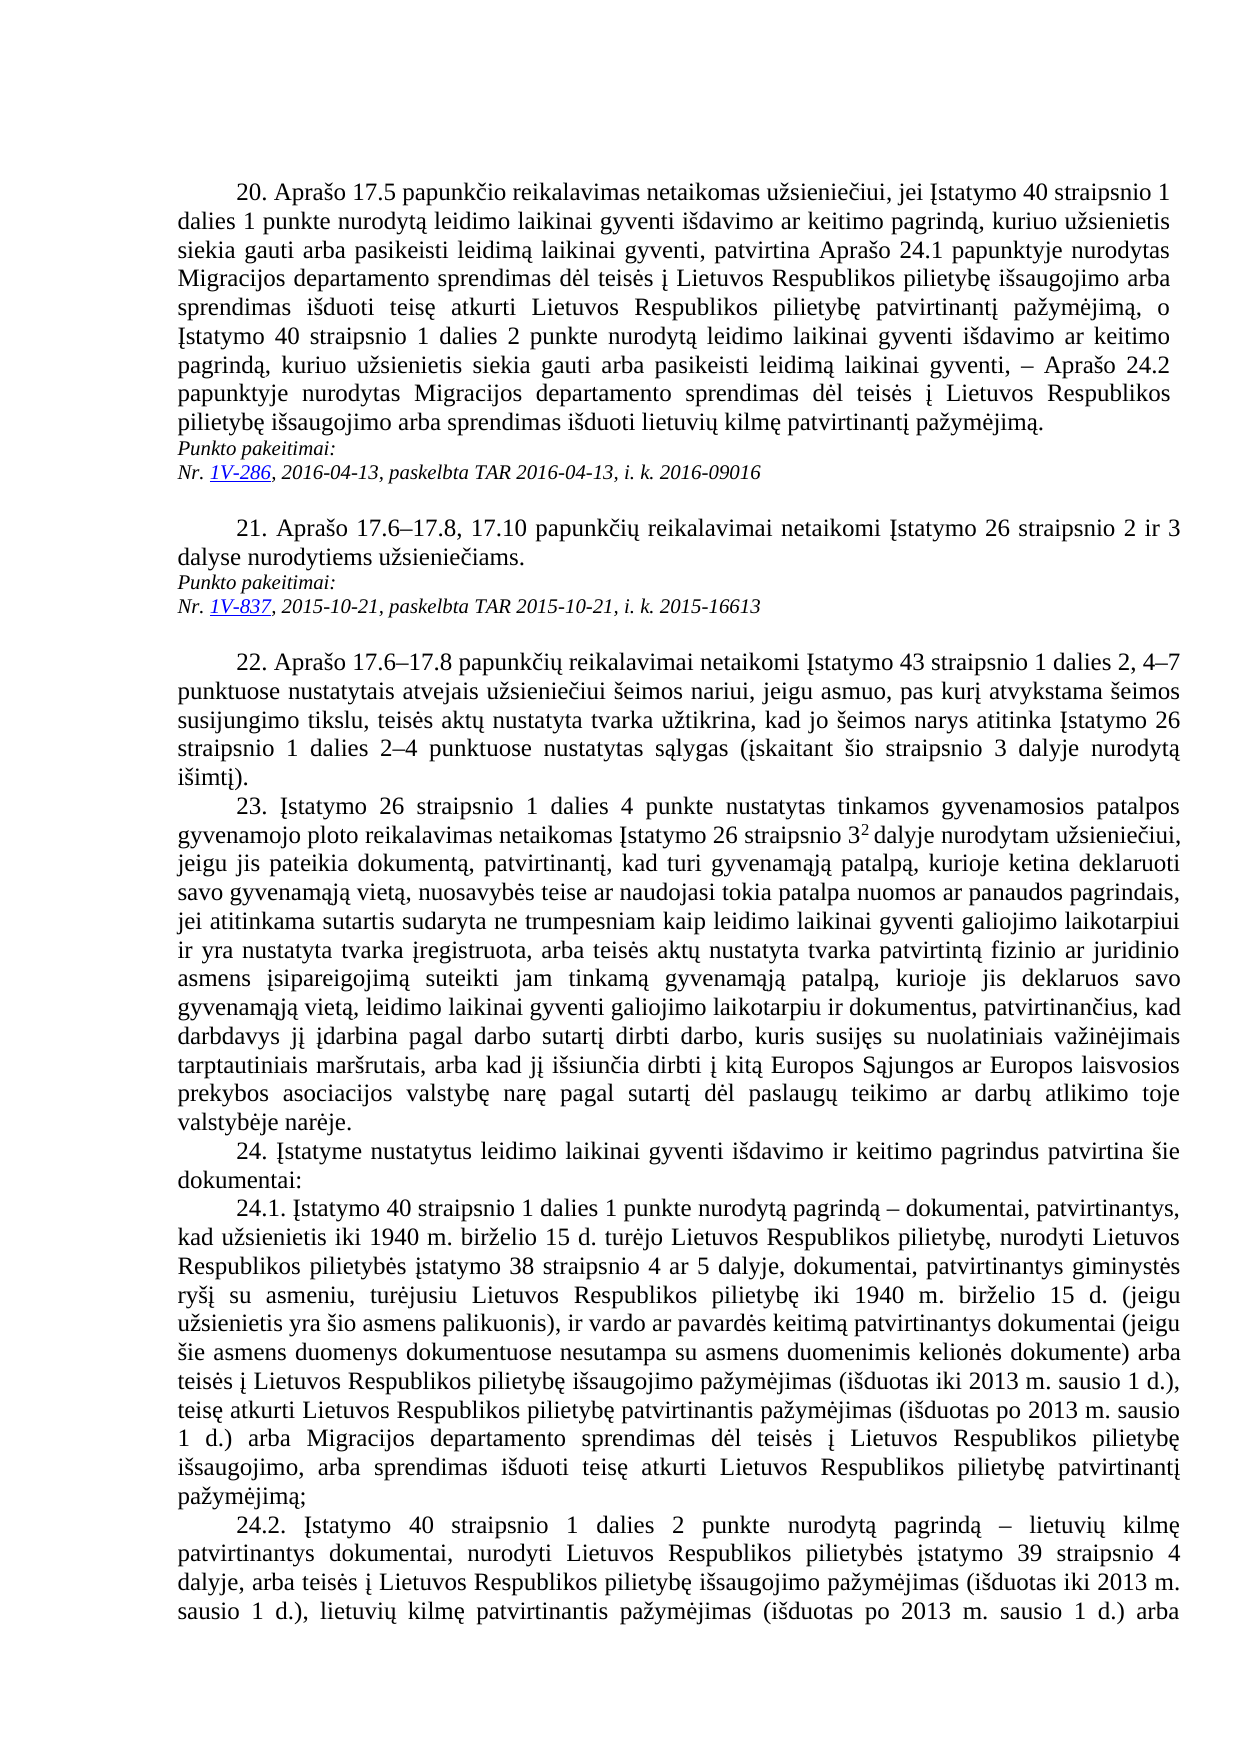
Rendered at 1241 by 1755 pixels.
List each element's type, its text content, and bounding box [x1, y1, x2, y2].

text Punkto pakeitimai: [177, 570, 1181, 594]
text Nr. 1V-837, 2015-10-21, paskelbta TAR 2015-10-21, i. k. 2015-16613 [177, 594, 1181, 618]
text Punkto pakeitimai: [177, 436, 1181, 460]
text 23. Įstatymo 26 straipsnio 1 dalies 4 punkte nustatytas tinkamos gyvenamosios patalpos gyvenamojo ploto reikalavimas netaikomas Įstatymo 26 straipsnio 32 dalyje nurodytam užsieniečiui, jeigu jis pateikia dokumentą, patvirtinantį, kad turi gyvenamąją patalpą, kurioje ketina deklaruoti savo gyvenamąją vietą, nuosavybės teise ar naudojasi tokia patalpa nuomos ar panaudos pagrindais, jei atitinkama sutartis sudaryta ne trumpesniam kaip leidimo laikinai gyventi galiojimo laikotarpiui ir yra nustatyta tvarka įregistruota, arba teisės aktų nustatyta tvarka patvirtintą fizinio ar juridinio asmens įsipareigojimą suteikti jam tinkamą gyvenamąją patalpą, kurioje jis deklaruos savo gyvenamąją vietą, leidimo laikinai gyventi galiojimo laikotarpiu ir dokumentus, patvirtinančius, kad darbdavys jį įdarbina pagal darbo sutartį dirbti darbo, kuris susijęs su nuolatiniais važinėjimais tarptautiniais maršrutais, arba kad jį išsiunčia dirbti į kitą Europos Sąjungos ar Europos laisvosios prekybos asociacijos valstybę narę pagal sutartį dėl paslaugų teikimo ar darbų atlikimo toje valstybėje narėje. [177, 791, 1181, 1136]
text 20. Aprašo 17.5 papunkčio reikalavimas netaikomas užsieniečiui, jei Įstatymo 40 straipsnio 1 dalies 1 punkte nurodytą leidimo laikinai gyventi išdavimo ar keitimo pagrindą, kuriuo užsienietis siekia gauti arba pasikeisti leidimą laikinai gyventi, patvirtina Aprašo 24.1 papunktyje nurodytas Migracijos departamento sprendimas dėl teisės į Lietuvos Respublikos pilietybę išsaugojimo arba sprendimas išduoti teisę atkurti Lietuvos Respublikos pilietybę patvirtinantį pažymėjimą, o Įstatymo 40 straipsnio 1 dalies 2 punkte nurodytą leidimo laikinai gyventi išdavimo ar keitimo pagrindą, kuriuo užsienietis siekia gauti arba pasikeisti leidimą laikinai gyventi, – Aprašo 24.2 papunktyje nurodytas Migracijos departamento sprendimas dėl teisės į Lietuvos Respublikos pilietybę išsaugojimo arba sprendimas išduoti lietuvių kilmę patvirtinantį pažymėjimą. [177, 177, 1171, 436]
text 24.2. Įstatymo 40 straipsnio 1 dalies 2 punkte nurodytą pagrindą – lietuvių kilmę patvirtinantys dokumentai, nurodyti Lietuvos Respublikos pilietybės įstatymo 39 straipsnio 4 dalyje, arba teisės į Lietuvos Respublikos pilietybę išsaugojimo pažymėjimas (išduotas iki 2013 m. sausio 1 d.), lietuvių kilmę patvirtinantis pažymėjimas (išduotas po 2013 m. sausio 1 d.) arba [177, 1510, 1181, 1625]
text 24. Įstatyme nustatytus leidimo laikinai gyventi išdavimo ir keitimo pagrindus patvirtina šie dokumentai: [177, 1136, 1181, 1193]
text Nr. 1V-286, 2016-04-13, paskelbta TAR 2016-04-13, i. k. 2016-09016 [177, 460, 1181, 484]
text 21. Aprašo 17.6–17.8, 17.10 papunkčių reikalavimai netaikomi Įstatymo 26 straipsnio 2 ir 3 dalyse nurodytiems užsieniečiams. [177, 513, 1181, 570]
text 24.1. Įstatymo 40 straipsnio 1 dalies 1 punkte nurodytą pagrindą – dokumentai, patvirtinantys, kad užsienietis iki 1940 m. birželio 15 d. turėjo Lietuvos Respublikos pilietybę, nurodyti Lietuvos Respublikos pilietybės įstatymo 38 straipsnio 4 ar 5 dalyje, dokumentai, patvirtinantys giminystės ryšį su asmeniu, turėjusiu Lietuvos Respublikos pilietybę iki 1940 m. birželio 15 d. (jeigu užsienietis yra šio asmens palikuonis), ir vardo ar pavardės keitimą patvirtinantys dokumentai (jeigu šie asmens duomenys dokumentuose nesutampa su asmens duomenimis kelionės dokumente) arba teisės į Lietuvos Respublikos pilietybę išsaugojimo pažymėjimas (išduotas iki 2013 m. sausio 1 d.), teisę atkurti Lietuvos Respublikos pilietybę patvirtinantis pažymėjimas (išduotas po 2013 m. sausio 1 d.) arba Migracijos departamento sprendimas dėl teisės į Lietuvos Respublikos pilietybę išsaugojimo, arba sprendimas išduoti teisę atkurti Lietuvos Respublikos pilietybę patvirtinantį pažymėjimą; [177, 1193, 1181, 1510]
text 22. Aprašo 17.6–17.8 papunkčių reikalavimai netaikomi Įstatymo 43 straipsnio 1 dalies 2, 4–7 punktuose nustatytais atvejais užsieniečiui šeimos nariui, jeigu asmuo, pas kurį atvykstama šeimos susijungimo tikslu, teisės aktų nustatyta tvarka užtikrina, kad jo šeimos narys atitinka Įstatymo 26 straipsnio 1 dalies 2–4 punktuose nustatytas sąlygas (įskaitant šio straipsnio 3 dalyje nurodytą išimtį). [177, 647, 1181, 791]
